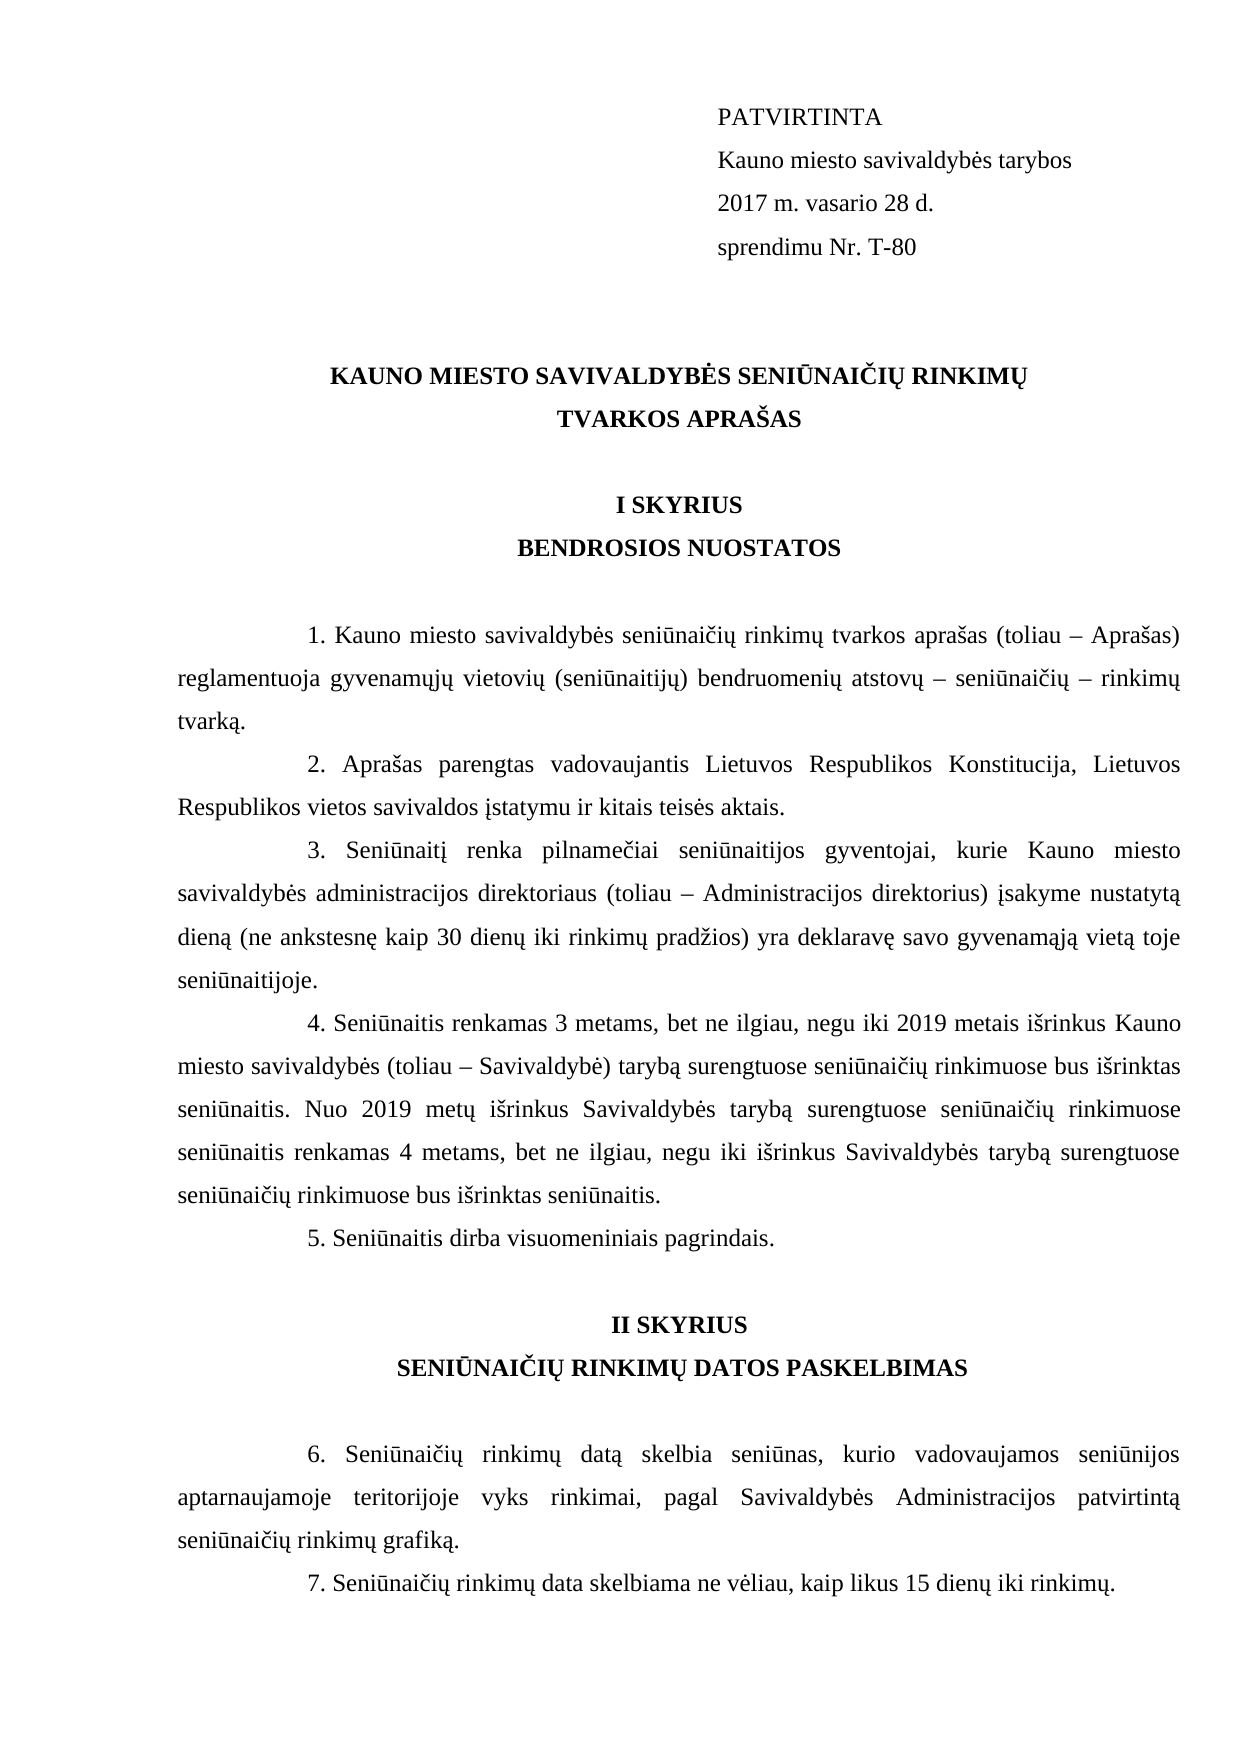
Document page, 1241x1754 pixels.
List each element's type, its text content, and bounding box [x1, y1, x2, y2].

text Kauno miesto savivaldybės tarybos [582, 145, 1181, 174]
text 4. Seniūnaitis renkamas 3 metams, bet ne ilgiau, negu iki 2019 metais išrinkus Kauno miesto savivaldybės (toliau – Savivaldybė) tarybą surengtuose seniūnaičių rinkimuose bus išrinktas seniūnaitis. Nuo 2019 metų išrinkus Savivaldybės tarybą surengtuose seniūnaičių rinkimuose seniūnaitis renkamas 4 metams, bet ne ilgiau, negu iki išrinkus Savivaldybės tarybą surengtuose seniūnaičių rinkimuose bus išrinktas seniūnaitis. [177, 1008, 1181, 1209]
text 2. Aprašas parengtas vadovaujantis Lietuvos Respublikos Konstitucija, Lietuvos Respublikos vietos savivaldos įstatymu ir kitais teisės aktais. [177, 749, 1181, 821]
text BENDROSIOS NUOSTATOS [177, 533, 1181, 562]
text II SKYRIUS [177, 1310, 1181, 1338]
text I SKYRIUS [177, 490, 1181, 519]
text 2017 m. vasario 28 d. [582, 188, 1181, 217]
text 1. Kauno miesto savivaldybės seniūnaičių rinkimų tvarkos aprašas (toliau – Aprašas) reglamentuoja gyvenamųjų vietovių (seniūnaitijų) bendruomenių atstovų – seniūnaičių – rinkimų tvarką. [177, 620, 1181, 735]
text sprendimu Nr. T-80 [582, 232, 1181, 260]
text 5. Seniūnaitis dirba visuomeniniais pagrindais. [177, 1223, 1181, 1252]
text 6. Seniūnaičių rinkimų datą skelbia seniūnas, kurio vadovaujamos seniūnijos aptarnaujamoje teritorijoje vyks rinkimai, pagal Savivaldybės Administracijos patvirtintą seniūnaičių rinkimų grafiką. [177, 1439, 1181, 1554]
text PATVIRTINTA [582, 102, 1181, 131]
text 7. Seniūnaičių rinkimų data skelbiama ne vėliau, kaip likus 15 dienų iki rinkimų. [177, 1568, 1181, 1597]
text SENIŪNAIČIŲ RINKIMŲ DATOS PASKELBIMAS [177, 1353, 1181, 1382]
text 3. Seniūnaitį renka pilnamečiai seniūnaitijos gyventojai, kurie Kauno miesto savivaldybės administracijos direktoriaus (toliau – Administracijos direktorius) įsakyme nustatytą dieną (ne ankstesnę kaip 30 dienų iki rinkimų pradžios) yra deklaravę savo gyvenamąją vietą toje seniūnaitijoje. [177, 835, 1181, 993]
text KAUNO MIESTO SAVIVALDYBĖS SENIŪNAIČIŲ RINKIMŲ TVARKOS APRAŠAS [266, 361, 1093, 433]
